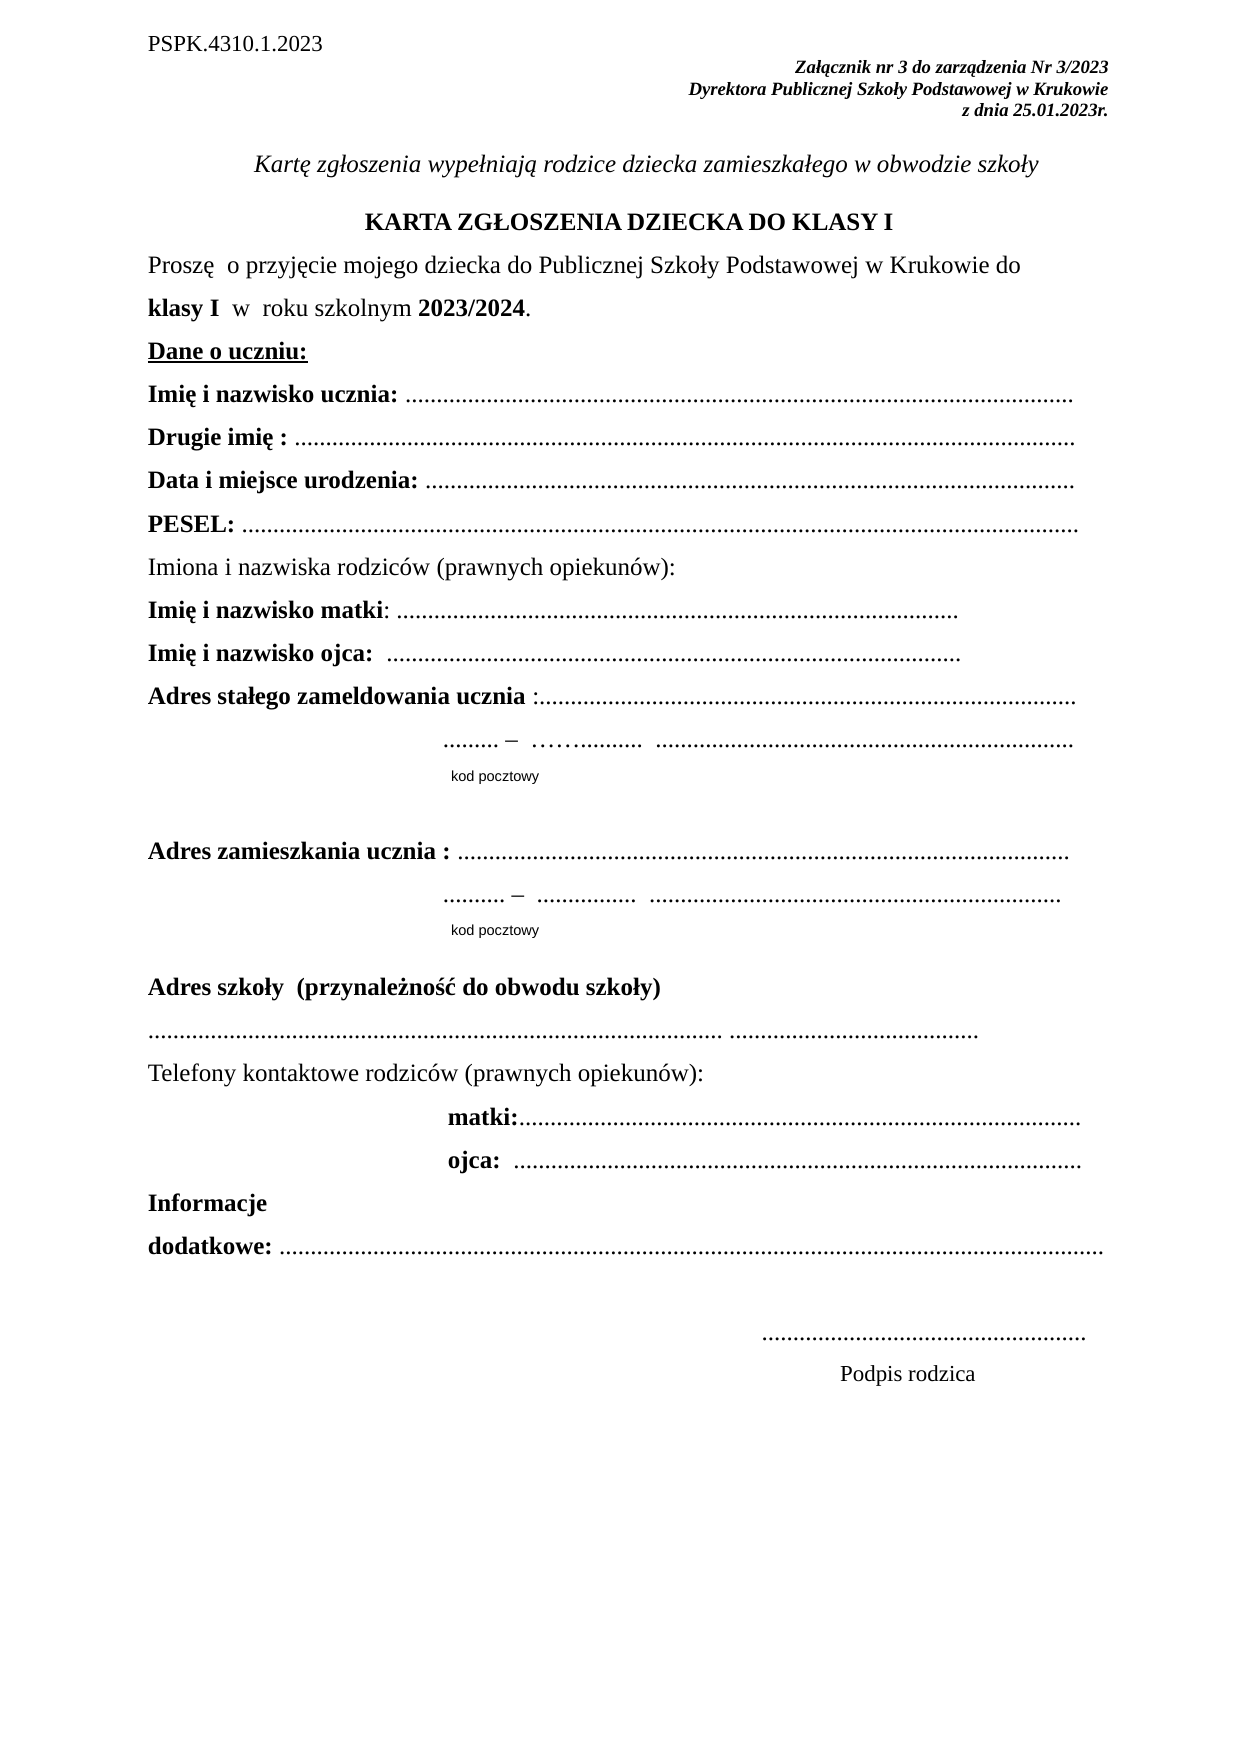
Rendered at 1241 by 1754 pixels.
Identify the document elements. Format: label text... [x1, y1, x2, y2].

text Adres stałego zameldowania ucznia :...................................................................................... [148, 681, 1110, 710]
text .................................................... [664, 1317, 1110, 1346]
text Dyrektora Publicznej Szkoły Podstawowej w Krukowie [148, 77, 1110, 99]
text Drugie imię : ............................................................................................................................. [148, 422, 1110, 451]
text Załącznik nr 3 do zarządzenia Nr 3/2023 [148, 56, 1110, 77]
text Telefony kontaktowe rodziców (prawnych opiekunów): [148, 1058, 1110, 1087]
text matki:.......................................................................................... [148, 1102, 1110, 1130]
text KARTA ZGŁOSZENIA DZIECKA DO KLASY I [148, 207, 1110, 236]
text kod pocztowy [369, 922, 1110, 939]
text ......... – …….......... ................................................................... [369, 724, 1110, 753]
text ojca: ........................................................................................... [148, 1145, 1110, 1173]
text Imiona i nazwiska rodziców (prawnych opiekunów): [148, 552, 1110, 581]
text Podpis rodzica [738, 1360, 1110, 1387]
text Imię i nazwisko ojca: ............................................................................................ [148, 638, 1110, 667]
text kod pocztowy [369, 767, 1110, 784]
text Dane o uczniu: [148, 336, 1110, 365]
text .......... – ................ .................................................................. [369, 879, 1110, 908]
text Proszę o przyjęcie mojego dziecka do Publicznej Szkoły Podstawowej w Krukowie do klasy I w roku szkolnym 2023/2024. [148, 250, 1110, 322]
text Imię i nazwisko matki: .......................................................................................... [148, 595, 1110, 624]
text Informacje dodatkowe: .................................................................................................................................... [148, 1188, 1110, 1260]
text PESEL: ...................................................................................................................................... [148, 509, 1110, 537]
text PSPK.4310.1.2023 [148, 29, 1110, 56]
text Imię i nazwisko ucznia: ........................................................................................................... [148, 379, 1110, 408]
text Data i miejsce urodzenia: ........................................................................................................ [148, 466, 1110, 494]
text Adres zamieszkania ucznia : .................................................................................................. [148, 836, 1110, 864]
text Adres szkoły (przynależność do obwodu szkoły) ............................................................................................ ........................................ [148, 972, 1110, 1044]
text z dnia 25.01.2023r. [148, 99, 1110, 121]
text Kartę zgłoszenia wypełniają rodzice dziecka zamieszkałego w obwodzie szkoły [223, 149, 1110, 178]
